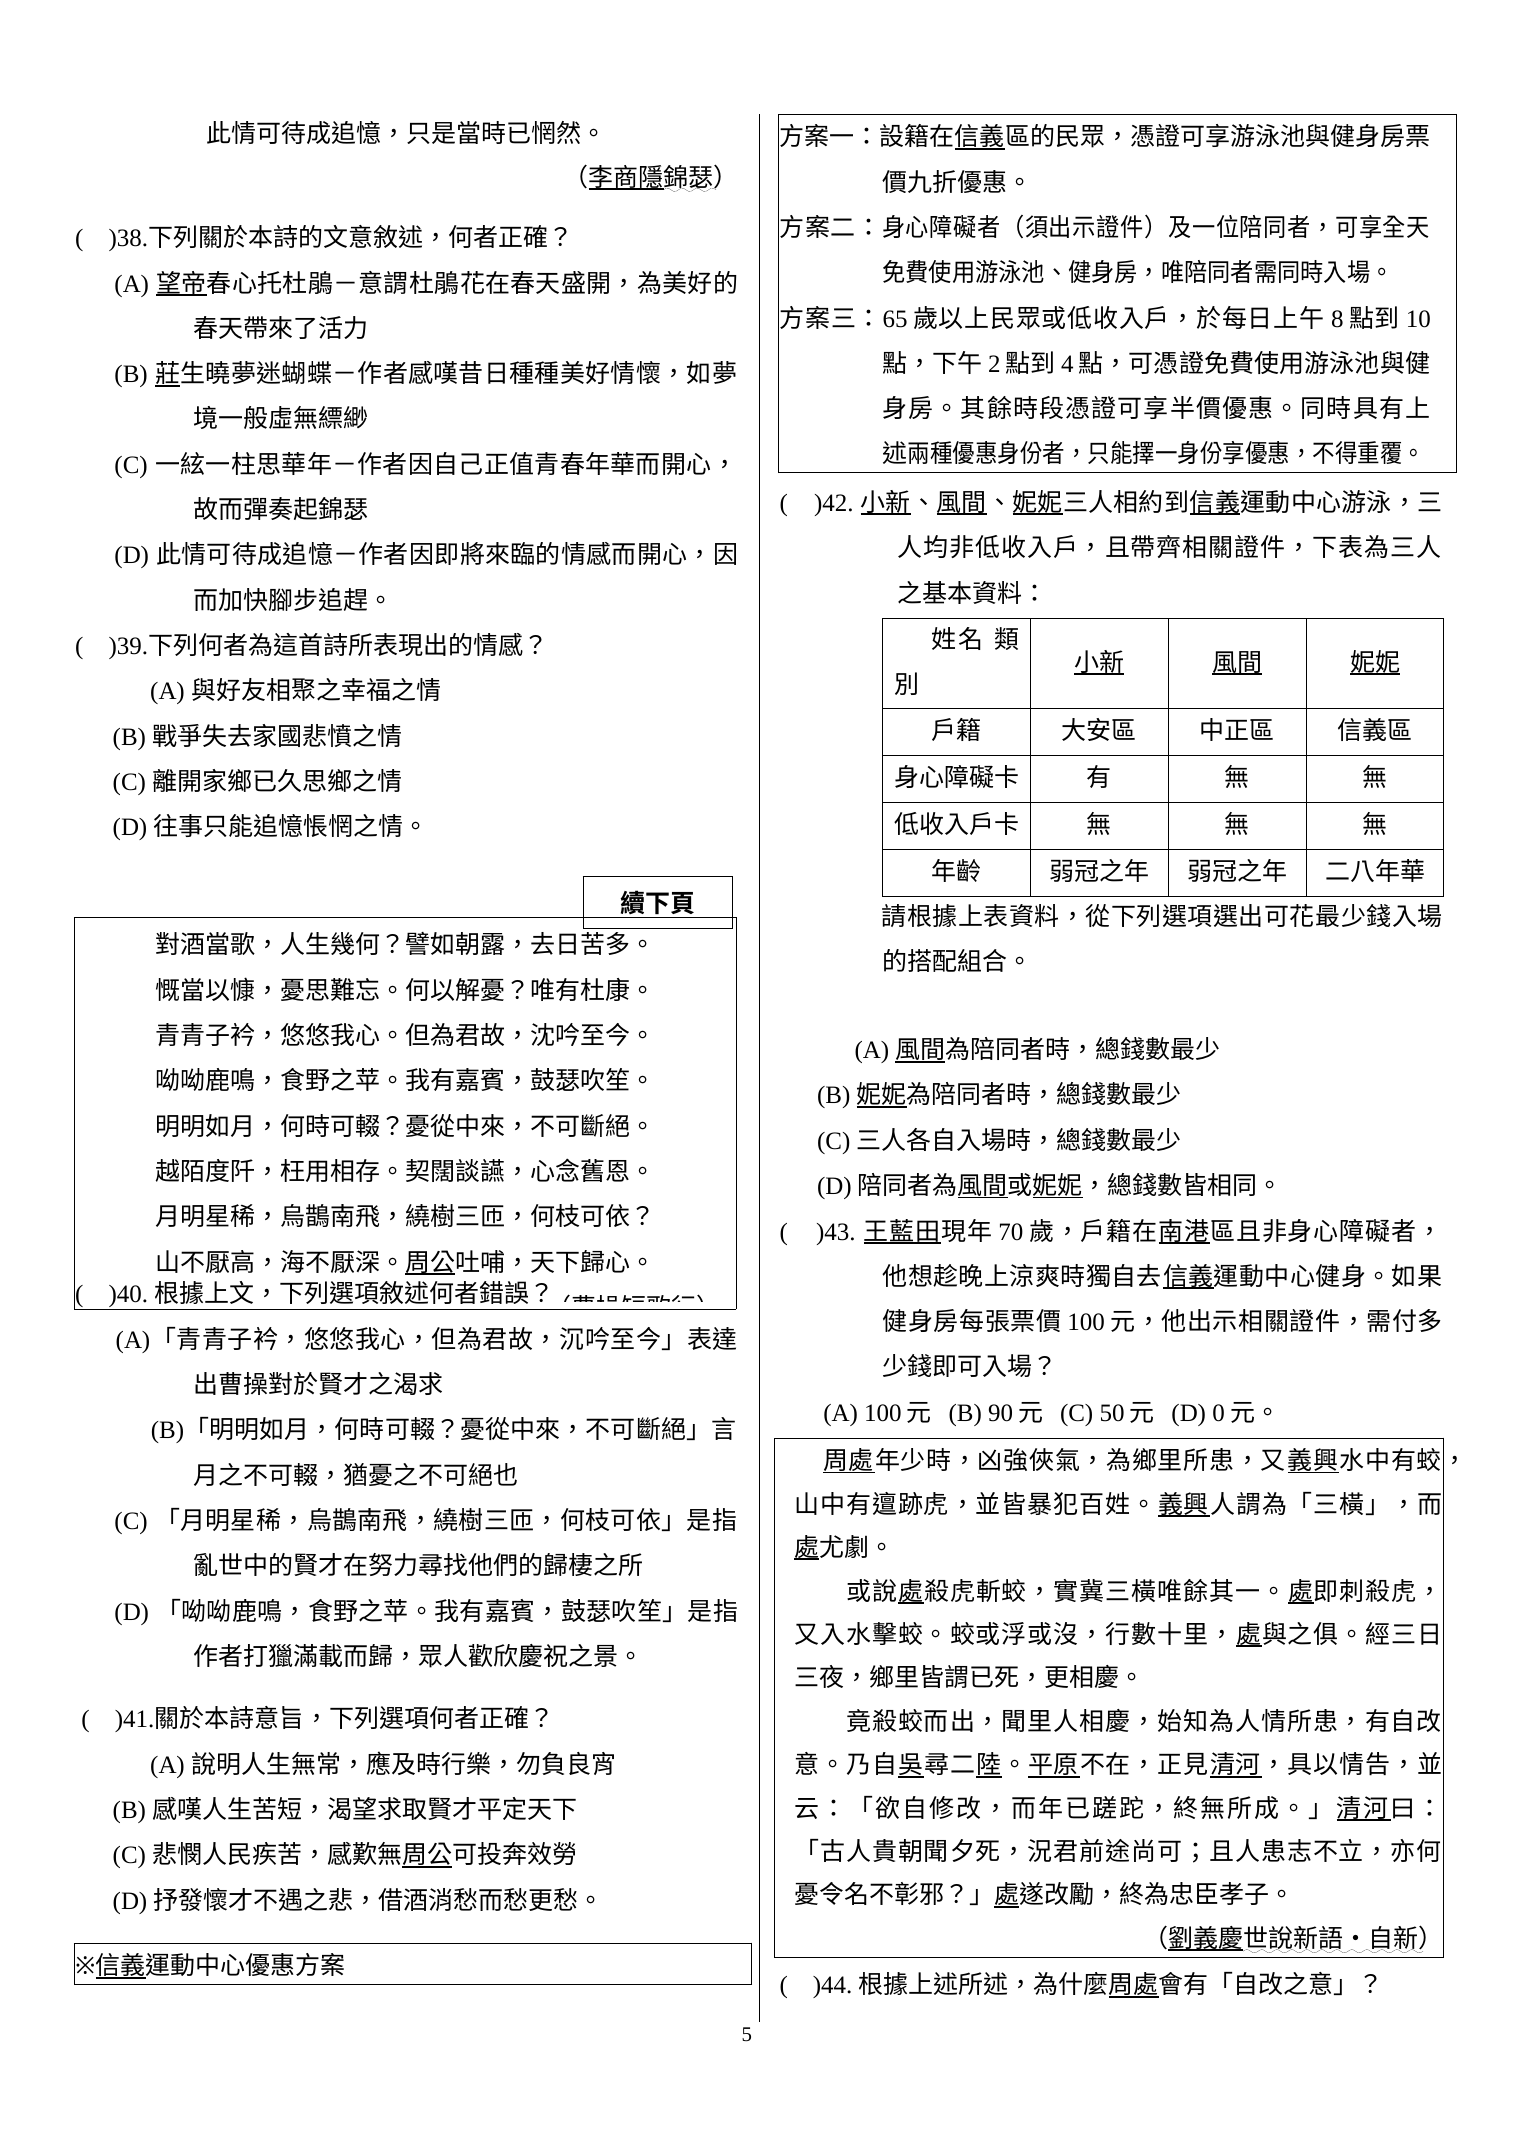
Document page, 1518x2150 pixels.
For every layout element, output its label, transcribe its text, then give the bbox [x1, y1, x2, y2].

text (D) 往事只能追憶悵惘之情。 [75, 807, 738, 843]
table_cell 有 [1031, 756, 1168, 802]
text 方案二：身心障礙者（須出示證件）及一位陪同者，可享全天免費使用游泳池、健身房，唯陪同者需同時入場。 [779, 204, 1456, 289]
text (B) 戰爭失去家國悲憤之情 [75, 716, 738, 752]
text ( )40. 根據上文，下列選項敘述何者錯誤？ [75, 1274, 736, 1309]
text ※信義運動中心優惠方案 [75, 1944, 751, 1984]
text (A) 風間為陪同者時，總錢數最少 [779, 1030, 1443, 1066]
text 山不厭高，海不厭深。周公吐哺，天下歸心。 [89, 1242, 721, 1278]
text (A) 100元 (B) 90元 (C) 50元 (D) 0元。 [779, 1392, 1443, 1428]
text (D) 陪同者為風間或妮妮，總錢數皆相同。 [779, 1166, 1443, 1202]
text 方案三：65歲以上民眾或低收入戶，於每日上午8點到10點，下午2點到4點，可憑證免費使用游泳池與健身房。其餘時段憑證可享半價優惠。同時具有上述兩種優惠身份者，只能擇一身份享優惠，不得重覆。 [779, 295, 1456, 472]
text 慨當以慷，憂思難忘。何以解憂？唯有杜康。 [89, 970, 721, 1006]
table_header 姓名 類 別 [883, 619, 1030, 708]
text 方案一：設籍在信義區的民眾，憑證可享游泳池與健身房票價九折優惠。 [779, 115, 1456, 198]
text (A) 與好友相聚之幸福之情 [150, 671, 738, 707]
table_cell 無 [1307, 756, 1443, 802]
text ( )38.下列關於本詩的文意敘述，何者正確？ [75, 218, 738, 254]
text (B) 感嘆人生苦短，渴望求取賢才平定天下 [75, 1789, 738, 1826]
text （李商隱錦瑟） [75, 157, 738, 193]
table_cell 弱冠之年 [1169, 850, 1306, 896]
table_cell 低收入戶卡 [883, 803, 1030, 849]
text (C) 一絃一柱思華年－作者因自己正值青春年華而開心，故而彈奏起錦瑟 [75, 444, 738, 526]
table_cell 年齡 [883, 850, 1030, 896]
text 明明如月，何時可輟？憂從中來，不可斷絕。 [89, 1106, 721, 1142]
text 越陌度阡，枉用相存。契闊談讌，心念舊恩。 [89, 1151, 721, 1188]
table_cell 中正區 [1169, 709, 1306, 755]
text 續下頁 [597, 884, 717, 917]
text 此情可待成追憶，只是當時已惘然。 [75, 114, 738, 150]
text ( )43. 王藍田現年70歲，戶籍在南港區且非身心障礙者，他想趁晚上涼爽時獨自去信義運動中心健身。如果健身房每張票價100元，他出示相關證件，需付多少錢即可入場？ [779, 1211, 1443, 1383]
table_cell 信義區 [1307, 709, 1443, 755]
text (B) 莊生曉夢迷蝴蝶－作者感嘆昔日種種美好情懷，如夢境一般虛無縹緲 [75, 354, 738, 435]
table_cell 無 [1169, 803, 1306, 849]
text (D) 抒發懷才不遇之悲，借酒消愁而愁更愁。 [75, 1880, 738, 1916]
table_header 風間 [1169, 619, 1306, 708]
text (C) 離開家鄉已久思鄉之情 [75, 761, 738, 798]
table_cell 無 [1031, 803, 1168, 849]
text (A) 說明人生無常，應及時行樂，勿負良宵 [75, 1744, 738, 1781]
text ( )41.關於本詩意旨，下列選項何者正確？ [75, 1699, 738, 1735]
text (C) 「月明星稀，烏鵲南飛，繞樹三匝，何枝可依」是指亂世中的賢才在努力尋找他們的歸棲之所 [75, 1501, 738, 1582]
text ( )44. 根據上述所述，為什麼周處會有「自改之意」？ [779, 1965, 1443, 2001]
text （劉義慶世說新語‧自新） [775, 1915, 1443, 1957]
text 呦呦鹿鳴，食野之苹。我有嘉賓，鼓瑟吹笙。 [89, 1061, 721, 1097]
text (C) 悲憫人民疾苦，感歎無周公可投奔效勞 [75, 1835, 738, 1871]
text (C) 三人各自入場時，總錢數最少 [779, 1120, 1443, 1157]
table_cell 無 [1169, 756, 1306, 802]
table_header 妮妮 [1307, 619, 1443, 708]
table_header 小新 [1031, 619, 1168, 708]
table_cell 身心障礙卡 [883, 756, 1030, 802]
table_cell 大安區 [1031, 709, 1168, 755]
text (B)「明明如月，何時可輟？憂從中來，不可斷絕」言月之不可輟，猶憂之不可絕也 [75, 1410, 738, 1491]
text 對酒當歌，人生幾何？譬如朝露，去日苦多。 [89, 925, 721, 961]
table_cell 二八年華 [1307, 850, 1443, 896]
text (B) 妮妮為陪同者時，總錢數最少 [779, 1075, 1443, 1111]
table_cell 無 [1307, 803, 1443, 849]
text ( )39.下列何者為這首詩所表現出的情感？ [75, 626, 738, 662]
text (A) 望帝春心托杜鵑－意謂杜鵑花在春天盛開，為美好的春天帶來了活力 [75, 263, 738, 344]
text 請根據上表資料，從下列選項選出可花最少錢入場的搭配組合。 [779, 897, 1443, 978]
text ( )42. 小新、風間、妮妮三人相約到信義運動中心游泳，三人均非低收入戶，且帶齊相關證件，下表為三人之基本資料： [779, 482, 1443, 609]
text 青青子衿，悠悠我心。但為君故，沈吟至今。 [89, 1016, 721, 1052]
table_cell 戶籍 [883, 709, 1030, 755]
text (A)「青青子衿，悠悠我心，但為君故，沉吟至今」表達出曹操對於賢才之渴求 [75, 1319, 738, 1401]
text 月明星稀，烏鵲南飛，繞樹三匝，何枝可依？ [89, 1197, 721, 1233]
text (D) 「呦呦鹿鳴，食野之苹。我有嘉賓，鼓瑟吹笙」是指作者打獵滿載而歸，眾人歡欣慶祝之景。 [75, 1591, 738, 1673]
text (D) 此情可待成追憶－作者因即將來臨的情感而開心，因而加快腳步追趕。 [75, 535, 738, 616]
table_cell 弱冠之年 [1031, 850, 1168, 896]
text 周處年少時，凶強俠氣，為鄉里所患，又義興水中有蛟，山中有邅跡虎，並皆暴犯百姓。義興人謂為「三橫」，而處尤劇。 或說處殺虎斬蛟，實冀三橫唯餘其一。處即刺殺虎，又入水擊蛟。蛟或浮或沒，行數十里，處與之俱。經三日三夜，鄉里皆謂已死，更相慶。 竟殺蛟而出，聞里人相慶，始知為人情所患，有自改意。乃自吳尋二陸。平原不在，正見清河，具以情告，並云：「欲自修改，而年已蹉跎，終無所成。」清河曰：「古人貴朝聞夕死，況君前途尚可；且人患志不立，亦何憂令名不彰邪？」處遂改勵，終為忠臣孝子。 [775, 1439, 1443, 1911]
text （曹操短歌行） [89, 1287, 721, 1301]
